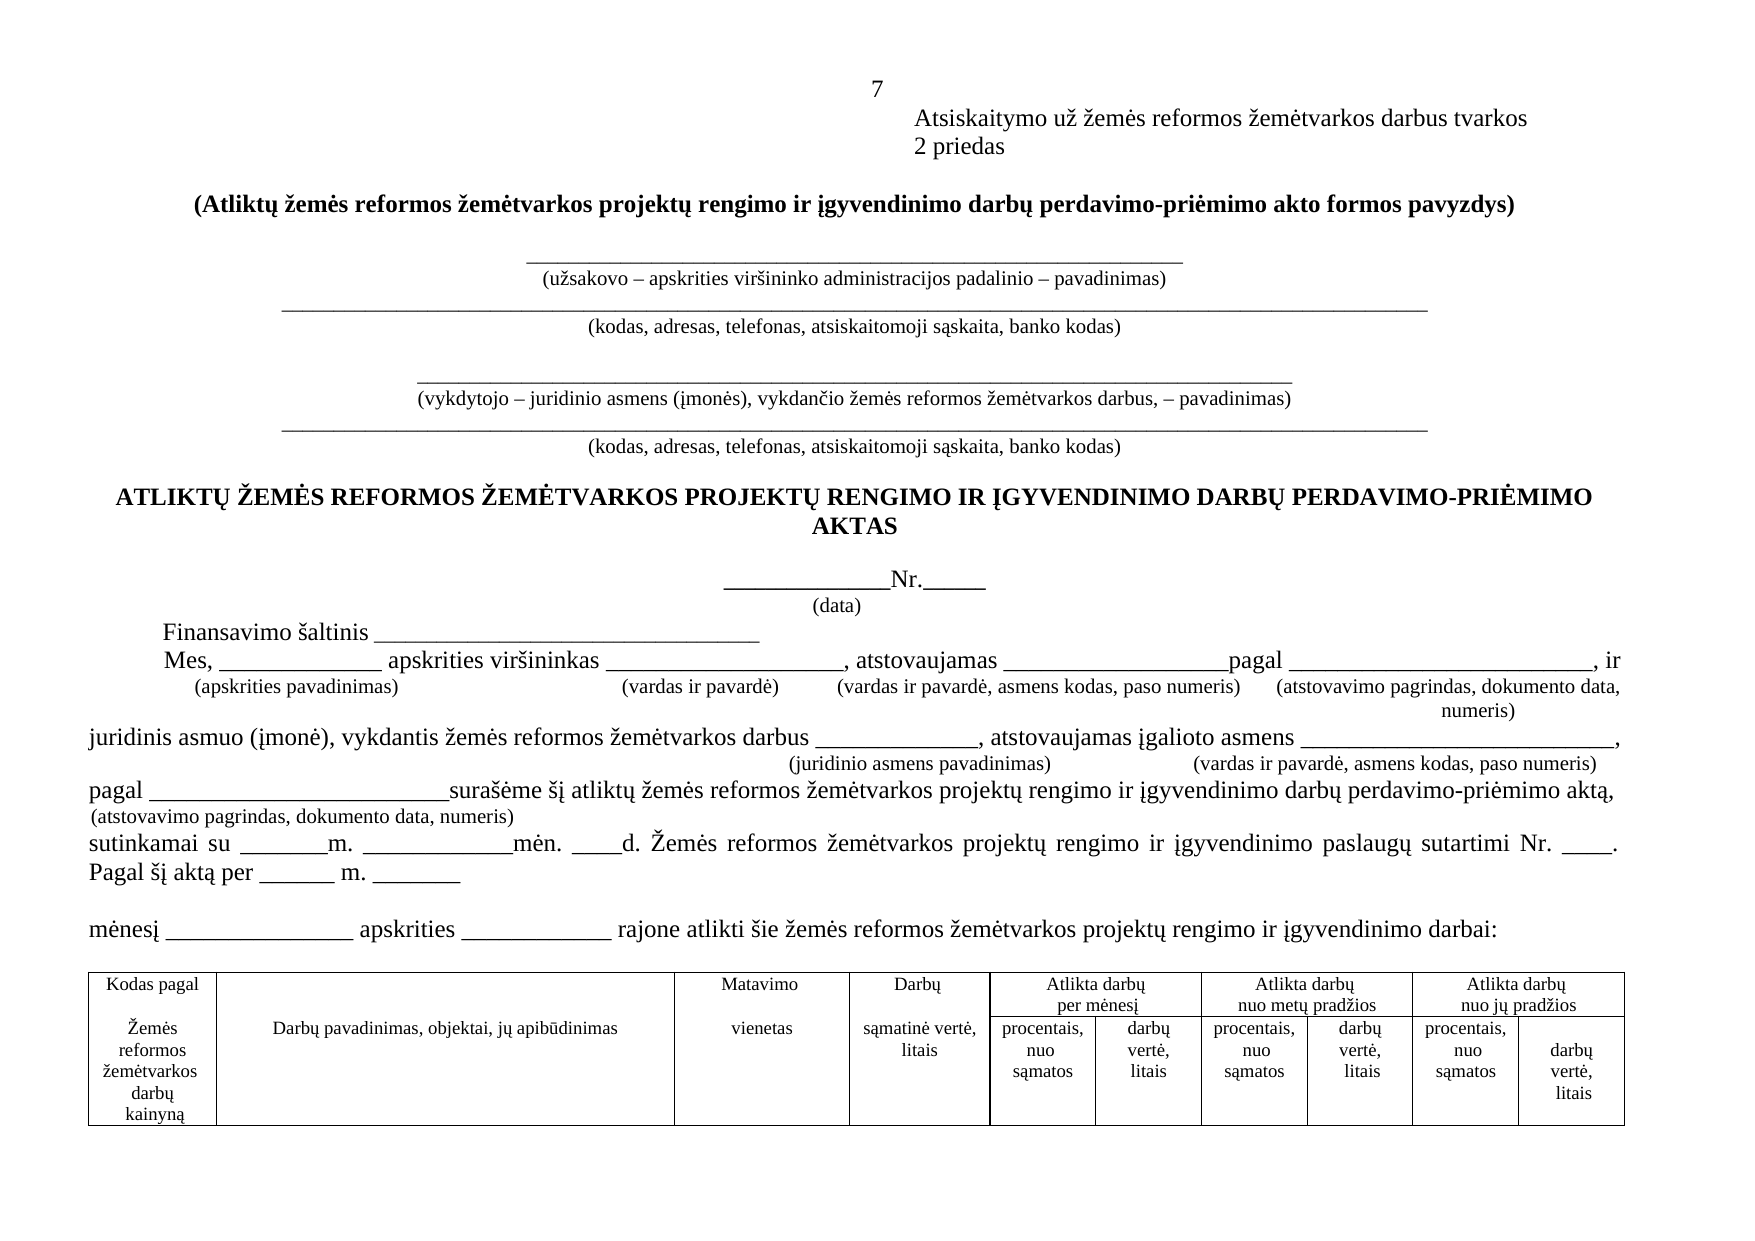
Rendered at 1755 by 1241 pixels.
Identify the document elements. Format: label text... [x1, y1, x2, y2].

table_cell procentais, nuo sąmatos [991, 1017, 1095, 1125]
text (atstovavimo pagrindas, dokumento data, numeris) [89, 804, 1621, 828]
table_header [217, 973, 674, 1016]
table_cell Žemės reformos žemėtvarkos darbų kainyną [89, 1016, 216, 1125]
text ______________________________________________________________________________________________________________ [89, 290, 1621, 314]
text (Atliktų žemės reformos žemėtvarkos projektų rengimo ir įgyvendinimo darbų perdavimo-priėmimo akto formos pavyzdys) [89, 189, 1621, 218]
text numeris) [89, 698, 1621, 722]
text ________________Nr.______ [89, 564, 1621, 593]
text sutinkamai su _______m. ____________mėn. ____d. Žemės reformos žemėtvarkos projektų rengimo ir įgyvendinimo paslaugų sutartimi Nr. ____. Pagal šį aktą per ______ m. _______ [89, 828, 1621, 885]
table_header Kodas pagal [89, 973, 216, 1016]
text _______________________________________________________________ [89, 242, 1621, 266]
text Mes, _____________ apskrities viršininkas ___________________, atstovaujamas __________________pagal , ir [89, 645, 1621, 674]
text Finansavimo šaltinis _____________________________________ [89, 617, 1621, 645]
text 2 priedas [89, 131, 1621, 160]
table_header Matavimo [675, 973, 849, 1016]
table_cell procentais, nuo sąmatos [1413, 1017, 1518, 1125]
text (kodas, adresas, telefonas, atsiskaitomoji sąskaita, banko kodas) [89, 434, 1621, 458]
text Atsiskaitymo už žemės reformos žemėtvarkos darbus tvarkos [89, 103, 1621, 131]
text (kodas, adresas, telefonas, atsiskaitomoji sąskaita, banko kodas) [89, 314, 1621, 338]
text ____________________________________________________________________________________ [89, 362, 1621, 386]
text ATLIKTŲ ŽEMĖS REFORMOS ŽEMĖTVARKOS PROJEKTŲ RENGIMO IR ĮGYVENDINIMO DARBŲ PERDAVIMO-PRIĖMIMO AKTAS [89, 482, 1621, 540]
table_header Atlikta darbų nuo metų pradžios [1202, 973, 1412, 1016]
text juridinis asmuo (įmonė), vykdantis žemės reformos žemėtvarkos darbus _____________, atstovaujamas įgalioto asmens , [89, 722, 1621, 751]
table_cell sąmatinė vertė, litais [850, 1016, 989, 1125]
text mėnesį _______________ apskrities ____________ rajone atlikti šie žemės reformos žemėtvarkos projektų rengimo ir įgyvendinimo darbai: [89, 914, 1621, 943]
table_header Darbų [850, 973, 989, 1016]
table_cell darbų vertė, litais [1096, 1017, 1201, 1125]
table_cell darbų vertė, litais [1519, 1017, 1624, 1125]
text pagal ________________________surašėme šį atliktų žemės reformos žemėtvarkos projektų rengimo ir įgyvendinimo darbų perdavimo-priėmimo aktą, [89, 775, 1621, 804]
table_cell darbų vertė, litais [1308, 1017, 1412, 1125]
text ______________________________________________________________________________________________________________ [89, 410, 1621, 434]
text (juridinio asmens pavadinimas) (vardas ir pavardė, asmens kodas, paso numeris) [164, 751, 1621, 775]
table_cell procentais, nuo sąmatos [1202, 1017, 1307, 1125]
text (vykdytojo – juridinio asmens (įmonės), vykdančio žemės reformos žemėtvarkos darbus, – pavadinimas) [89, 386, 1621, 410]
text (apskrities pavadinimas) (vardas ir pavardė) (vardas ir pavardė, asmens kodas, paso numeris) (atstovavimo pagrindas, dokumento data, [89, 674, 1621, 698]
table_cell Darbų pavadinimas, objektai, jų apibūdinimas [217, 1016, 674, 1125]
table_header Atlikta darbų per mėnesį [991, 973, 1201, 1016]
text (data) [89, 593, 1621, 617]
text (užsakovo – apskrities viršininko administracijos padalinio – pavadinimas) [89, 266, 1621, 290]
table_cell vienetas [675, 1016, 849, 1125]
table_header Atlikta darbų nuo jų pradžios [1413, 973, 1624, 1016]
